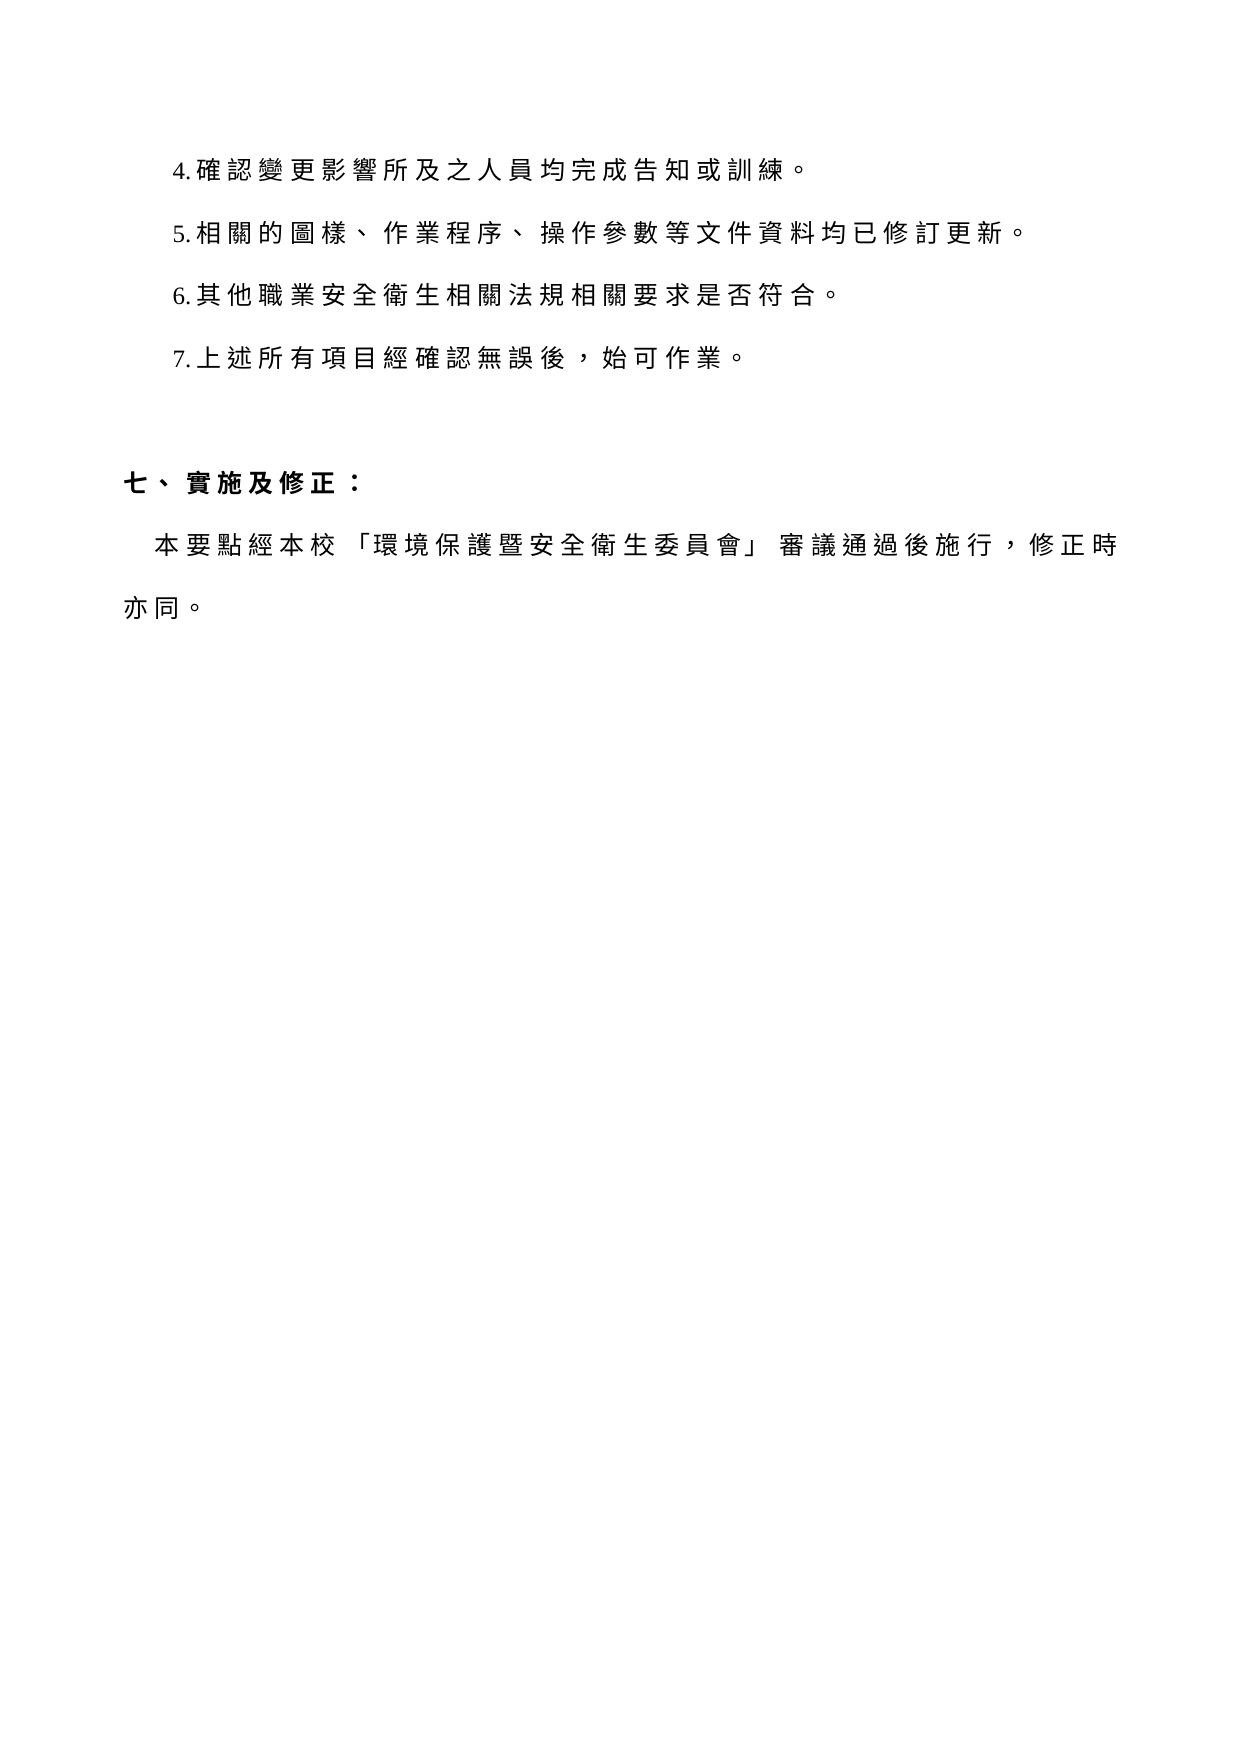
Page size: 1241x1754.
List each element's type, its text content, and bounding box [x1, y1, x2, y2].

text 5.相關的圖樣、作業程序、操作參數等文件資料均已修訂更新。 [120, 189, 1120, 252]
text 本要點經本校「環境保護暨安全衛生委員會」審議通過後施行，修正時亦同。 [120, 502, 1120, 627]
text 6.其他職業安全衛生相關法規相關要求是否符合。 [120, 252, 1120, 314]
text 七、實施及修正： [120, 439, 1120, 502]
text 7.上述所有項目經確認無誤後，始可作業。 [120, 314, 1120, 377]
text 4.確認變更影響所及之人員均完成告知或訓練。 [120, 127, 1120, 189]
